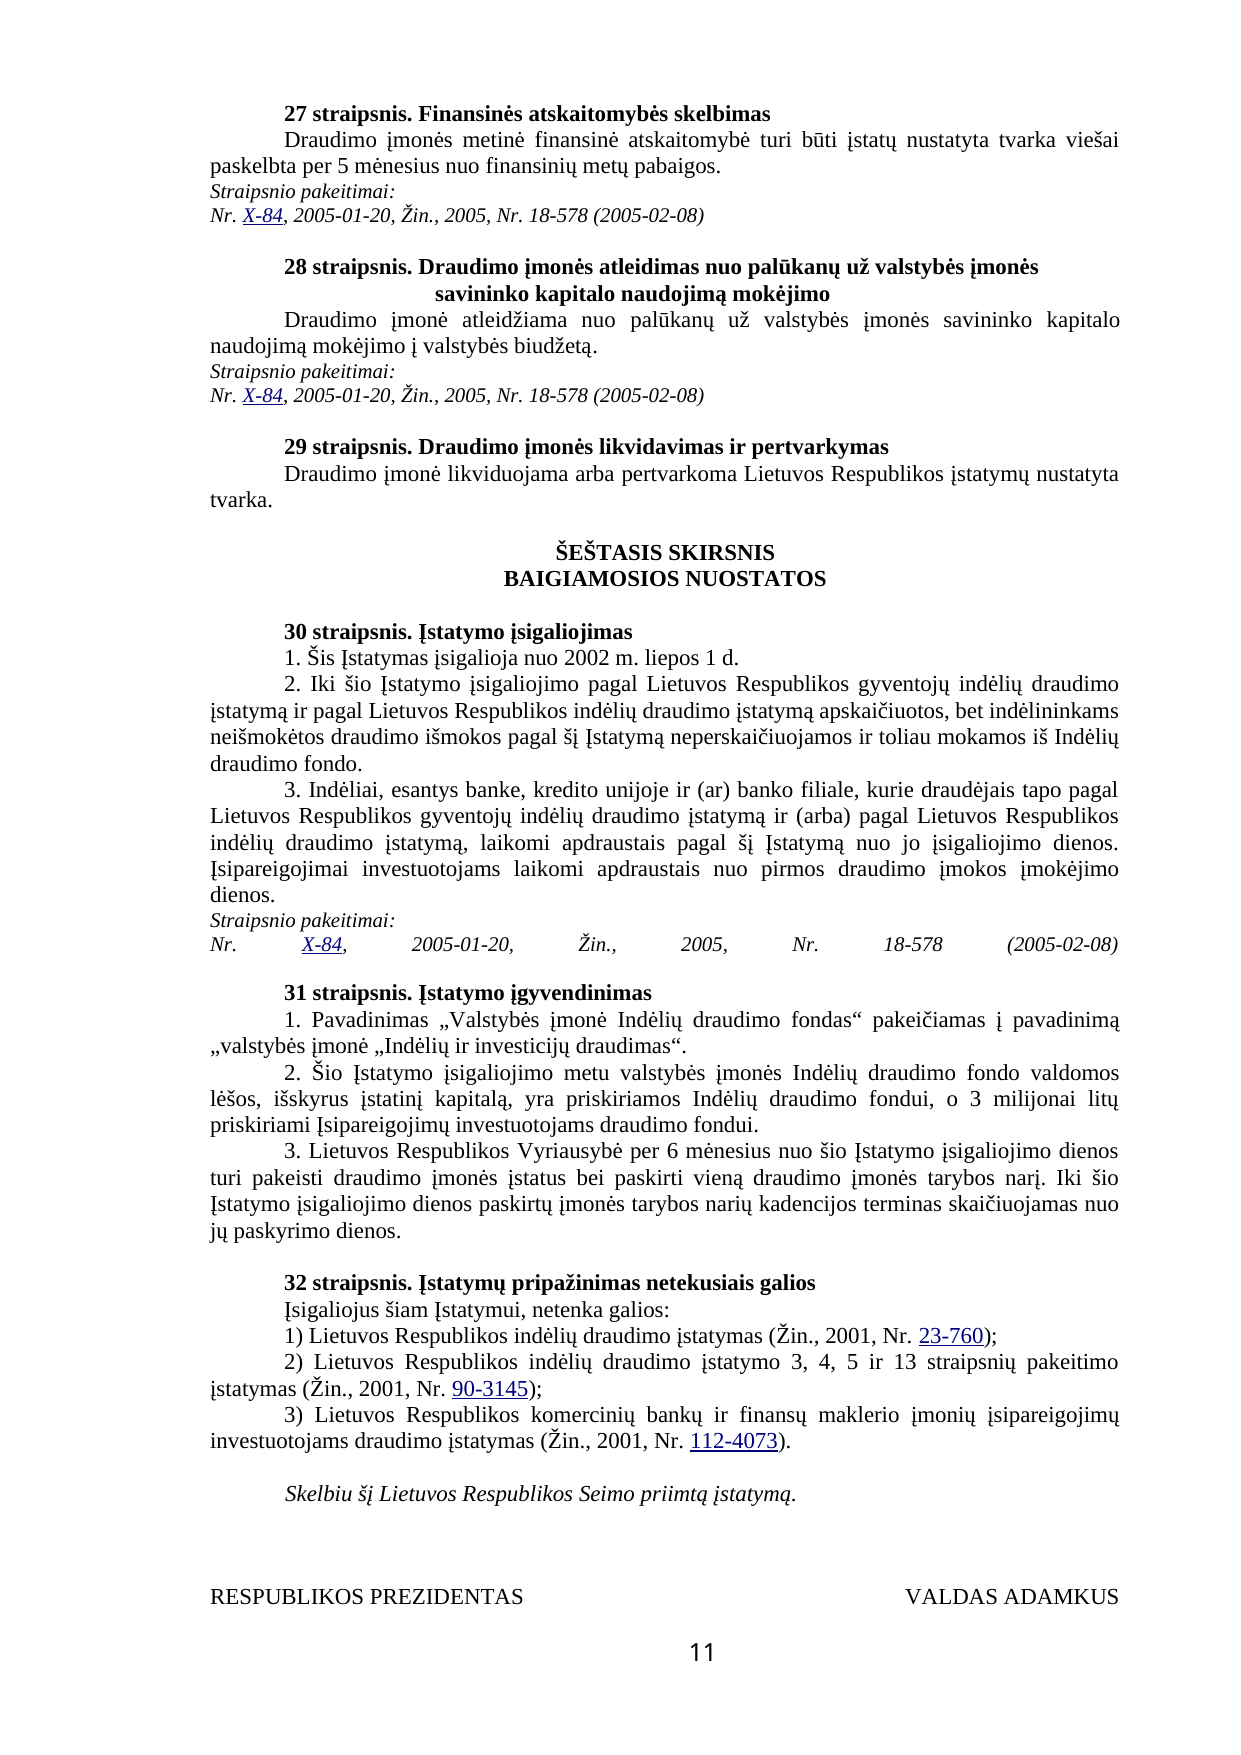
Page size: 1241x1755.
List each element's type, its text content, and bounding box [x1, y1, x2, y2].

text Nr. X-84, 2005-01-20, Žin., 2005, Nr. 18-578 (2005-02-08) [210, 383, 1120, 407]
text 3) Lietuvos Respublikos komercinių bankų ir finansų maklerio įmonių įsipareigojimų investuotojams draudimo įstatymas (Žin., 2001, Nr. 112-4073). [210, 1401, 1120, 1454]
text Nr. X-84, 2005-01-20, Žin., 2005, Nr. 18-578 (2005-02-08) [210, 203, 1120, 227]
text Skelbiu šį Lietuvos Respublikos Seimo priimtą įstatymą. [210, 1480, 1120, 1507]
text 3. Indėliai, esantys banke, kredito unijoje ir (ar) banko filiale, kurie draudėjais tapo pagal Lietuvos Respublikos gyventojų indėlių draudimo įstatymą ir (arba) pagal Lietuvos Respublikos indėlių draudimo įstatymą, laikomi apdraustais pagal šį Įstatymą nuo jo įsigaliojimo dienos. Įsipareigojimai investuotojams laikomi apdraustais nuo pirmos draudimo įmokos įmokėjimo dienos. [210, 776, 1120, 908]
text RESPUBLIKOS PREZIDENTAS VALDAS ADAMKUS [210, 1583, 1120, 1609]
text 31 straipsnis. Įstatymo įgyvendinimas [210, 979, 1120, 1006]
text Straipsnio pakeitimai: [210, 179, 1120, 203]
text ŠEŠTASIS SKIRSNIS [210, 539, 1120, 565]
text 2. Iki šio Įstatymo įsigaliojimo pagal Lietuvos Respublikos gyventojų indėlių draudimo įstatymą ir pagal Lietuvos Respublikos indėlių draudimo įstatymą apskaičiuotos, bet indėlininkams neišmokėtos draudimo išmokos pagal šį Įstatymą neperskaičiuojamos ir toliau mokamos iš Indėlių draudimo fondo. [210, 671, 1120, 776]
text Įsigaliojus šiam Įstatymui, netenka galios: [210, 1296, 1120, 1322]
text Straipsnio pakeitimai: [210, 908, 1120, 932]
text 3. Lietuvos Respublikos Vyriausybė per 6 mėnesius nuo šio Įstatymo įsigaliojimo dienos turi pakeisti draudimo įmonės įstatus bei paskirti vieną draudimo įmonės tarybos narį. Iki šio Įstatymo įsigaliojimo dienos paskirtų įmonės tarybos narių kadencijos terminas skaičiuojamas nuo jų paskyrimo dienos. [210, 1138, 1120, 1243]
text Draudimo įmonė atleidžiama nuo palūkanų už valstybės įmonės savininko kapitalo naudojimą mokėjimo į valstybės biudžetą. [210, 306, 1120, 359]
text Draudimo įmonės metinė finansinė atskaitomybė turi būti įstatų nustatyta tvarka viešai paskelbta per 5 mėnesius nuo finansinių metų pabaigos. [210, 126, 1120, 179]
text savininko kapitalo naudojimą mokėjimo [360, 280, 1120, 306]
text 29 straipsnis. Draudimo įmonės likvidavimas ir pertvarkymas [210, 433, 1120, 460]
text 2) Lietuvos Respublikos indėlių draudimo įstatymo 3, 4, 5 ir 13 straipsnių pakeitimo įstatymas (Žin., 2001, Nr. 90-3145); [210, 1348, 1120, 1401]
text BAIGIAMOSIOS NUOSTATOS [210, 565, 1120, 591]
text 30 straipsnis. Įstatymo įsigaliojimas [210, 618, 1120, 644]
text 32 straipsnis. Įstatymų pripažinimas netekusiais galios [210, 1269, 1120, 1296]
text 1. Pavadinimas „Valstybės įmonė Indėlių draudimo fondas“ pakeičiamas į pavadinimą „valstybės įmonė „Indėlių ir investicijų draudimas“. [210, 1006, 1120, 1058]
text 1) Lietuvos Respublikos indėlių draudimo įstatymas (Žin., 2001, Nr. 23-760); [210, 1322, 1120, 1348]
text 27 straipsnis. Finansinės atskaitomybės skelbimas [210, 100, 1120, 126]
text 2. Šio Įstatymo įsigaliojimo metu valstybės įmonės Indėlių draudimo fondo valdomos lėšos, išskyrus įstatinį kapitalą, yra priskiriamos Indėlių draudimo fondui, o 3 milijonai litų priskiriami Įsipareigojimų investuotojams draudimo fondui. [210, 1058, 1120, 1138]
text Draudimo įmonė likviduojama arba pertvarkoma Lietuvos Respublikos įstatymų nustatyta tvarka. [210, 460, 1120, 512]
text Nr. X-84, 2005-01-20, Žin., 2005, Nr. 18-578 (2005-02-08) [210, 932, 1120, 979]
text 1. Šis Įstatymas įsigalioja nuo 2002 m. liepos 1 d. [210, 644, 1120, 671]
text 28 straipsnis. Draudimo įmonės atleidimas nuo palūkanų už valstybės įmonės [210, 253, 1120, 280]
text Straipsnio pakeitimai: [210, 359, 1120, 383]
